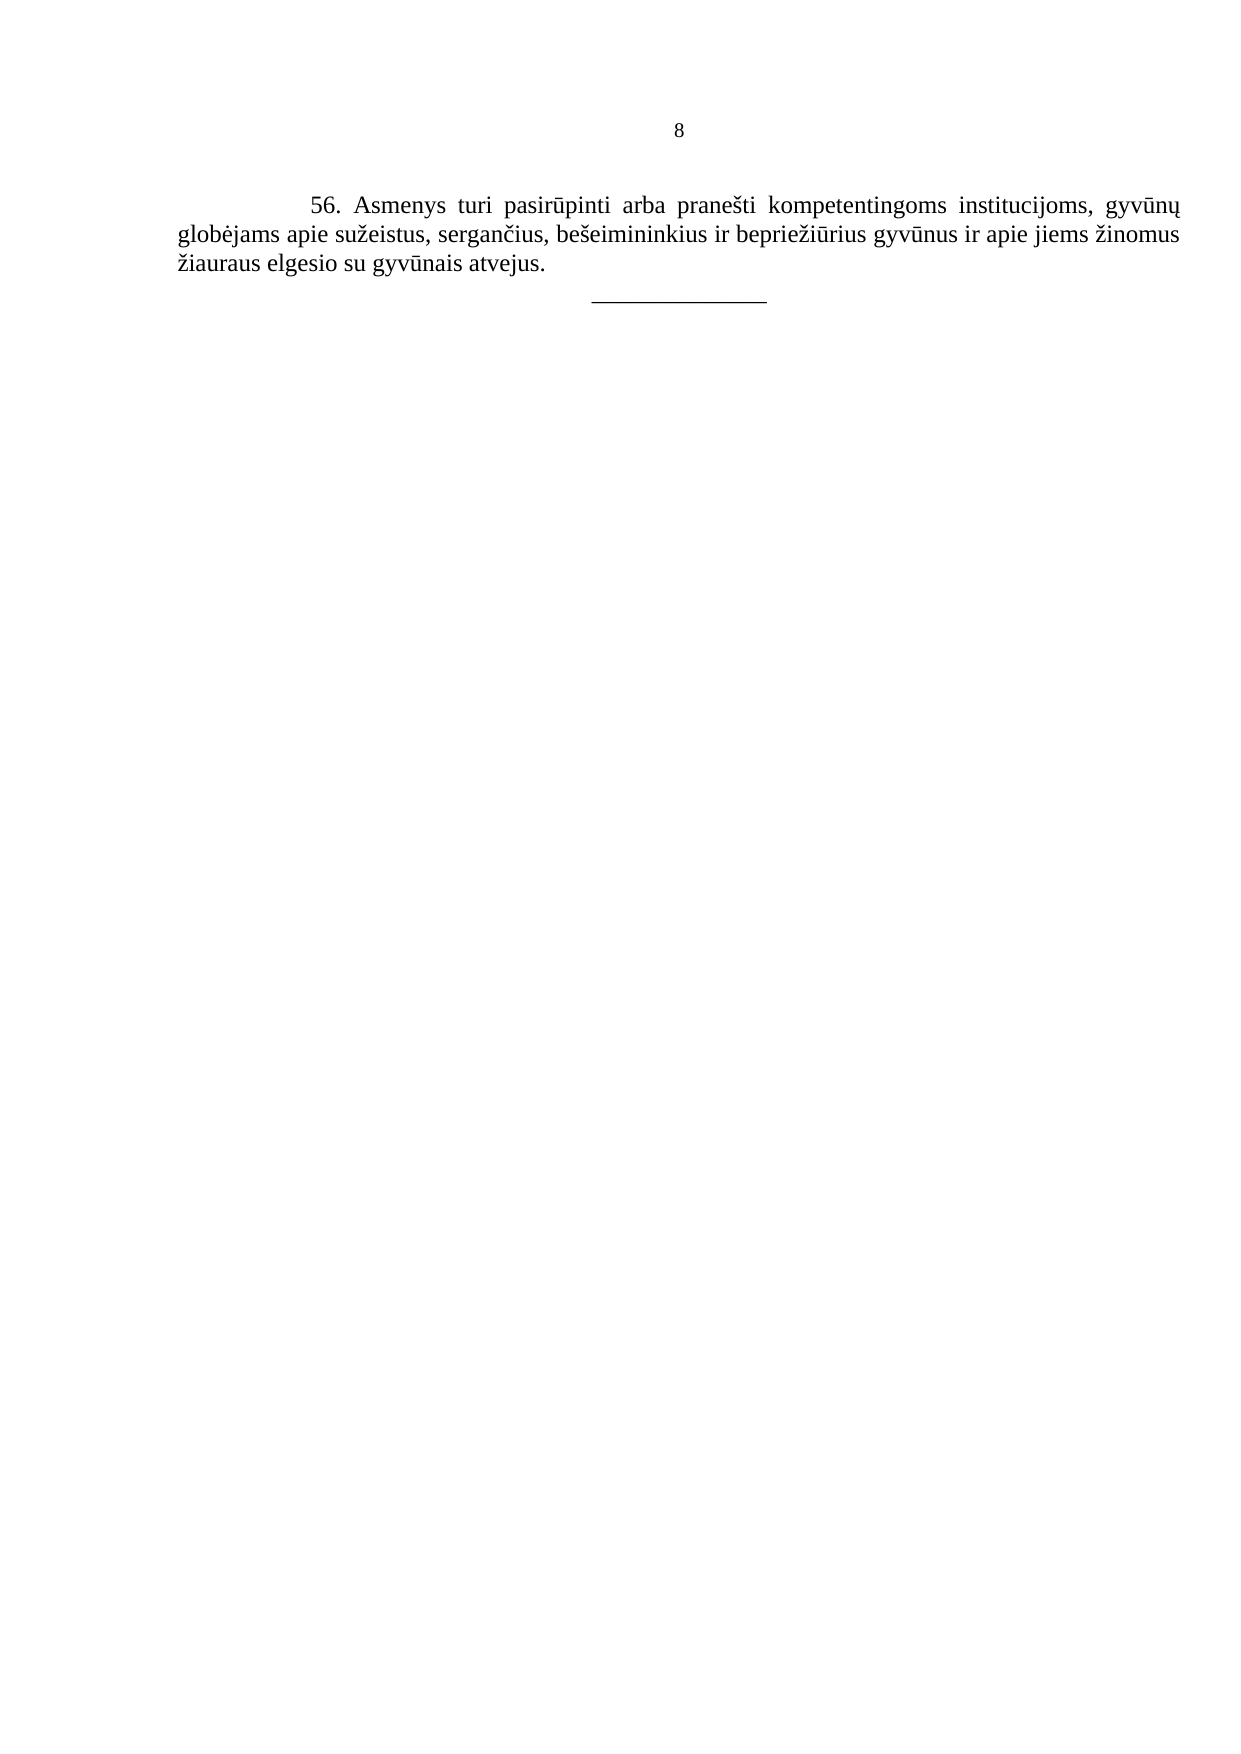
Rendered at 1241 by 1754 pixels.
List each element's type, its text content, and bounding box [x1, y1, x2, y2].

text ______________ [177, 277, 1181, 306]
text 56. Asmenys turi pasirūpinti arba pranešti kompetentingoms institucijoms, gyvūnų globėjams apie sužeistus, sergančius, bešeimininkius ir bepriežiūrius gyvūnus ir apie jiems žinomus žiauraus elgesio su gyvūnais atvejus. [177, 191, 1181, 277]
